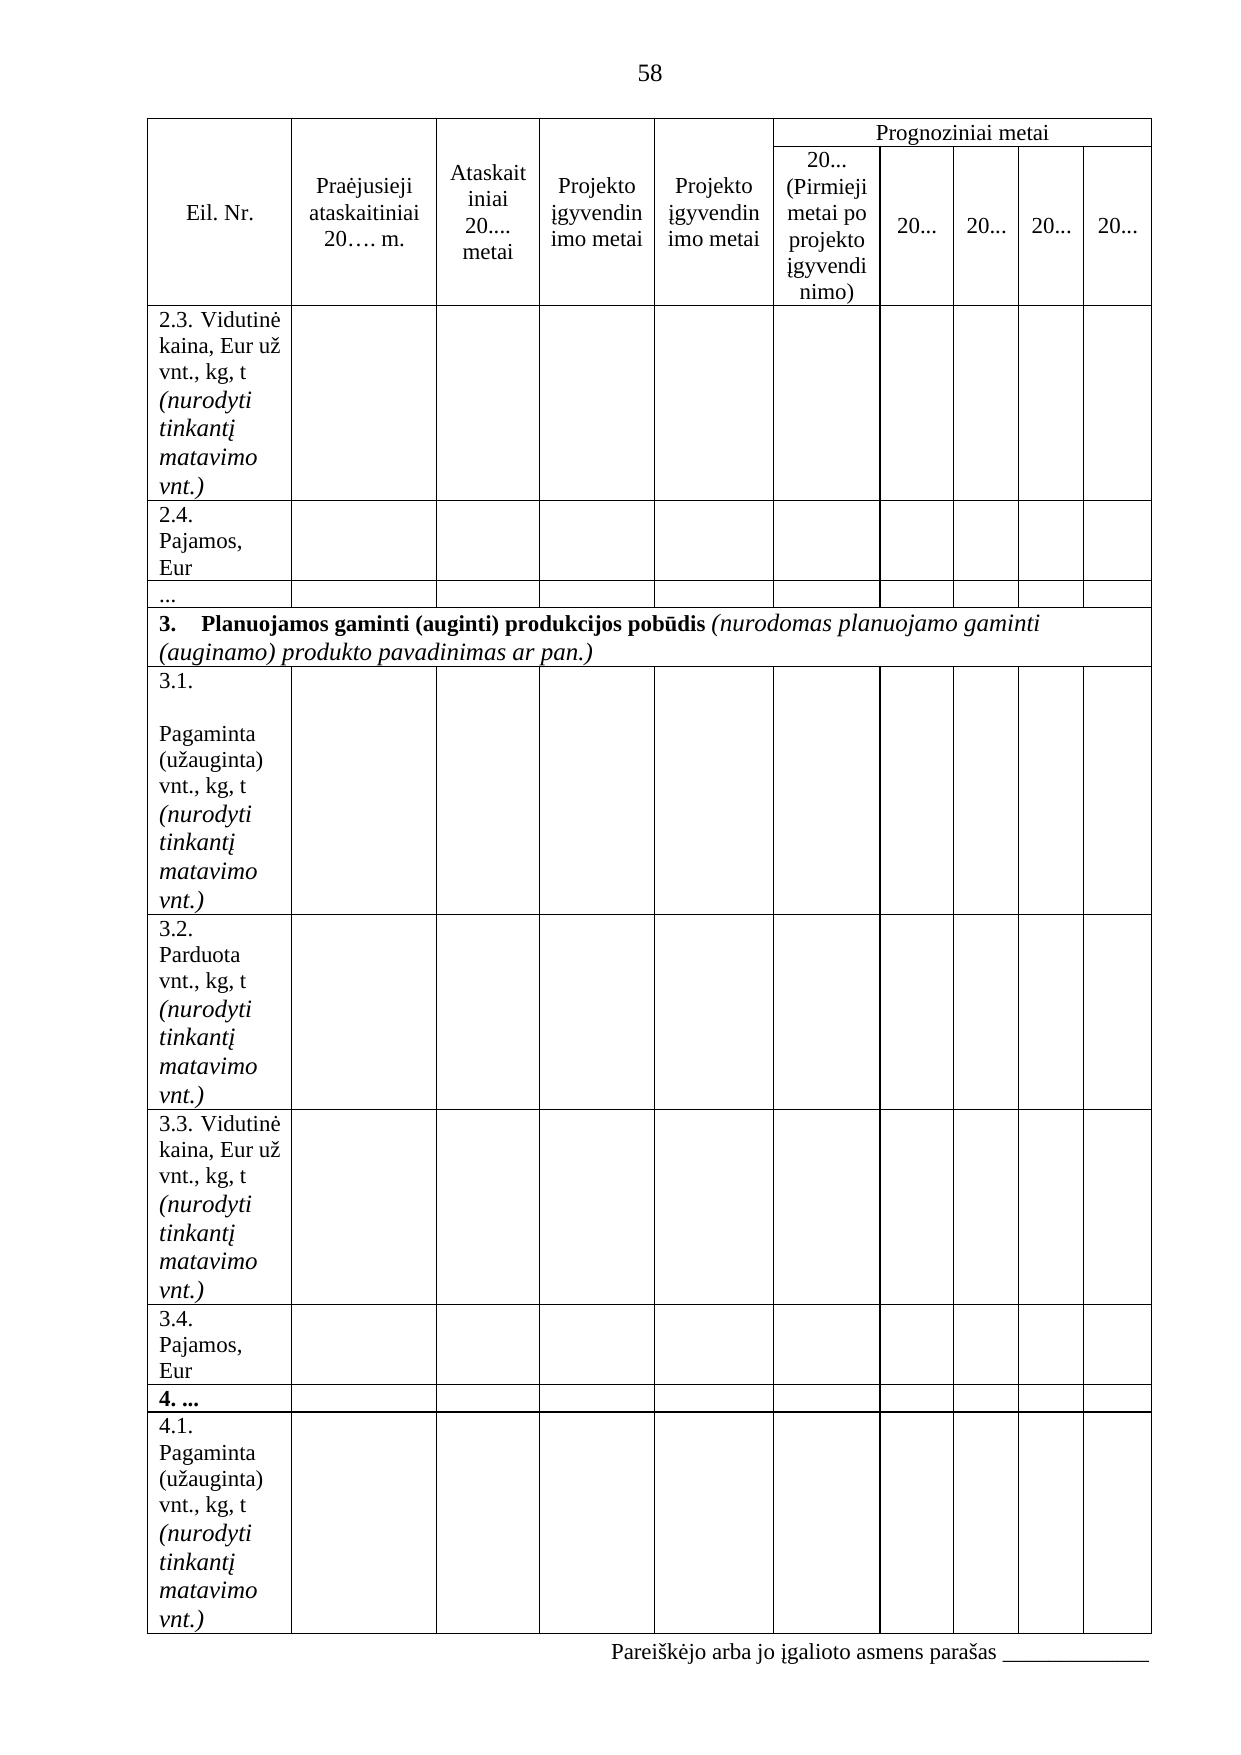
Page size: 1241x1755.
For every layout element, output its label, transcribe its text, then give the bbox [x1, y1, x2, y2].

table_cell [655, 915, 773, 1109]
table_cell [540, 306, 654, 500]
table_cell [1019, 1110, 1083, 1304]
table_cell [881, 1305, 953, 1384]
table_cell [1019, 1385, 1083, 1411]
table_cell [292, 1110, 436, 1304]
table_cell [437, 501, 539, 580]
table_cell 20... [954, 147, 1018, 305]
table_cell [1019, 1413, 1083, 1633]
table_cell [1019, 306, 1083, 500]
table_cell [954, 1413, 1018, 1633]
table_cell [954, 501, 1018, 580]
table_cell 3.2. Parduota vnt., kg, t (nurodyti tinkantį matavimo vnt.) [148, 915, 291, 1109]
table_header Eil. Nr. [148, 119, 291, 305]
table_cell [881, 1385, 953, 1411]
table_cell [655, 1385, 773, 1411]
table_cell [540, 1385, 654, 1411]
table_cell [1084, 581, 1151, 607]
table_cell [655, 306, 773, 500]
table_cell [954, 915, 1018, 1109]
table_cell [881, 581, 953, 607]
table_cell [437, 915, 539, 1109]
table_cell [540, 915, 654, 1109]
table_cell [292, 1305, 436, 1384]
table_cell [655, 1413, 773, 1633]
table_cell [1084, 501, 1151, 580]
table_header Projekto įgyvendinimo metai [540, 119, 654, 305]
table_cell [437, 667, 539, 914]
table_cell [1019, 667, 1083, 914]
table_cell 3.3. Vidutinė kaina, Eur už vnt., kg, t (nurodyti tinkantį matavimo vnt.) [148, 1110, 291, 1304]
table_cell 20... [881, 147, 953, 305]
table_cell [954, 306, 1018, 500]
table_cell [954, 1385, 1018, 1411]
table_cell [881, 1110, 953, 1304]
table_cell [774, 1305, 879, 1384]
table_cell [1084, 1305, 1151, 1384]
table_cell 4. ... [148, 1385, 291, 1411]
table_cell [540, 1413, 654, 1633]
table_cell [437, 581, 539, 607]
table_header Ataskaitiniai 20.... metai [437, 119, 539, 305]
table_cell [1084, 1413, 1151, 1633]
table_cell [954, 1110, 1018, 1304]
table_cell [774, 306, 879, 500]
table_cell [954, 1305, 1018, 1384]
table_header Praėjusieji ataskaitiniai 20…. m. [292, 119, 436, 305]
table_cell [954, 667, 1018, 914]
table_cell [774, 667, 879, 914]
table_cell [437, 1110, 539, 1304]
table_cell 2.3. Vidutinė kaina, Eur už vnt., kg, t (nurodyti tinkantį matavimo vnt.) [148, 306, 291, 500]
table_cell [881, 1413, 953, 1633]
table_cell [437, 306, 539, 500]
table_cell 4.1. Pagaminta (užauginta) vnt., kg, t (nurodyti tinkantį matavimo vnt.) [148, 1413, 291, 1633]
table_cell [540, 1110, 654, 1304]
table_cell [540, 581, 654, 607]
table_cell [292, 1413, 436, 1633]
table_cell [1019, 1305, 1083, 1384]
table_cell [1019, 915, 1083, 1109]
table_cell [1019, 501, 1083, 580]
table_cell 20... [1084, 147, 1151, 305]
table_cell [881, 501, 953, 580]
table_cell [292, 1385, 436, 1411]
table_cell [881, 915, 953, 1109]
table_cell [655, 501, 773, 580]
table_cell [1084, 1385, 1151, 1411]
table_cell 2.4. Pajamos, Eur [148, 501, 291, 580]
table_cell [1084, 306, 1151, 500]
table_cell 3. Planuojamos gaminti (auginti) produkcijos pobūdis (nurodomas planuojamo gaminti (auginamo) produkto pavadinimas ar pan.) [148, 608, 1151, 666]
table_cell [1084, 1110, 1151, 1304]
table_cell 3.1. Pagaminta (užauginta) vnt., kg, t (nurodyti tinkantį matavimo vnt.) [148, 667, 291, 914]
table_cell [540, 501, 654, 580]
table_cell [292, 915, 436, 1109]
table_cell ... [148, 581, 291, 607]
table_cell [292, 581, 436, 607]
table_cell 3.4. Pajamos, Eur [148, 1305, 291, 1384]
table_cell [655, 1110, 773, 1304]
table_cell 20... [1019, 147, 1083, 305]
table_cell [655, 1305, 773, 1384]
table_cell [1084, 667, 1151, 914]
table_cell [292, 667, 436, 914]
table_cell [540, 667, 654, 914]
table_header Prognoziniai metai [774, 119, 1151, 146]
table_cell [774, 581, 879, 607]
table_cell [292, 501, 436, 580]
table_cell [774, 1110, 879, 1304]
table_cell [1019, 581, 1083, 607]
table_cell [437, 1413, 539, 1633]
table_cell [881, 306, 953, 500]
table_cell 20... (Pirmieji metai po projekto įgyvendinimo) [774, 147, 879, 305]
table_cell [437, 1385, 539, 1411]
table_cell [881, 667, 953, 914]
table_cell [774, 501, 879, 580]
table_cell [954, 581, 1018, 607]
table_cell [655, 667, 773, 914]
table_cell [292, 306, 436, 500]
table_cell [774, 1385, 879, 1411]
table_cell [655, 581, 773, 607]
table_cell [540, 1305, 654, 1384]
table_header Projekto įgyvendinimo metai [655, 119, 773, 305]
table_cell [1084, 915, 1151, 1109]
table_cell [437, 1305, 539, 1384]
table_cell [774, 1413, 879, 1633]
table_cell [774, 915, 879, 1109]
